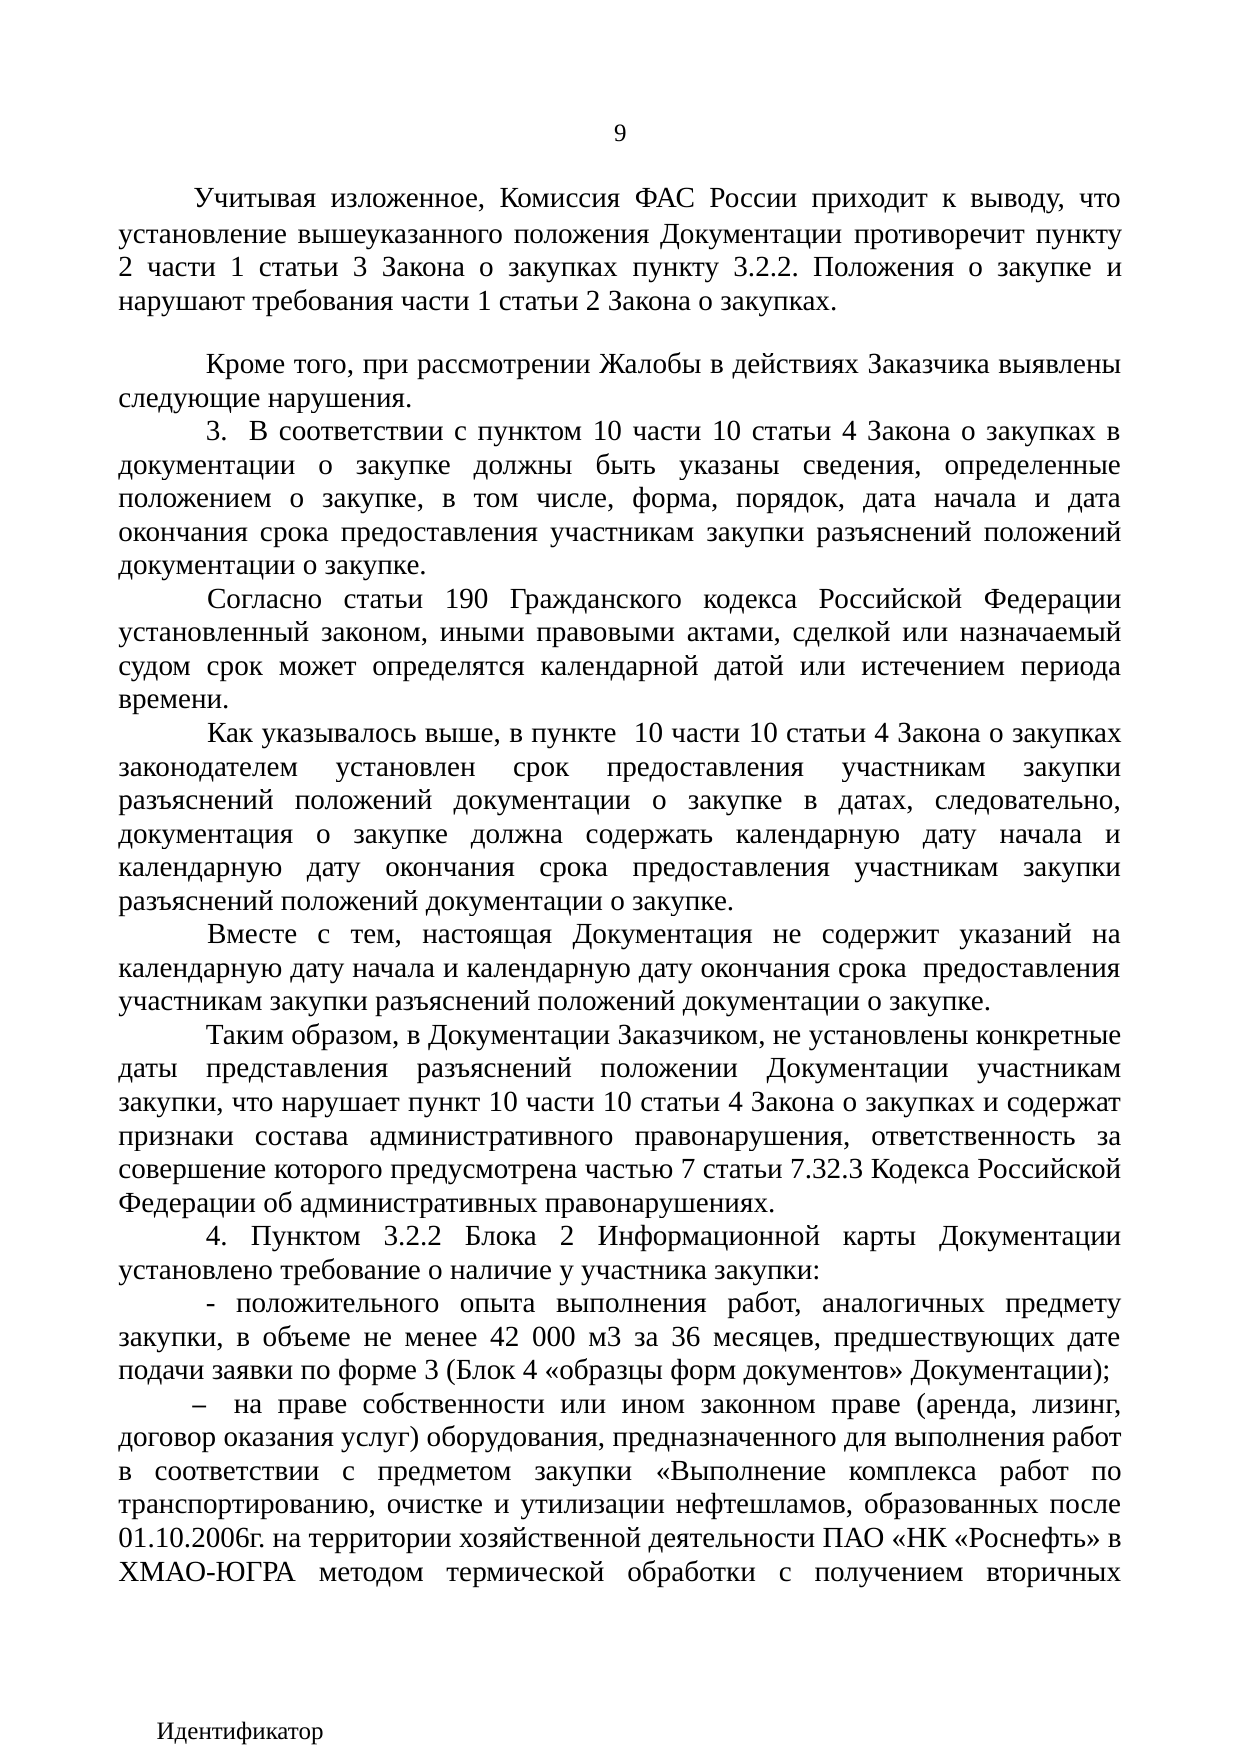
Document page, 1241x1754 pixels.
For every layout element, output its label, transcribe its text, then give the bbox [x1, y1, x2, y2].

text 4. Пунктом 3.2.2 Блока 2 Информационной карты Документации установлено требование о наличие у участника закупки: [118, 1218, 1122, 1285]
list на праве собственности или ином законном праве (аренда, лизинг, договор оказания услуг) оборудования, предназначенного для выполнения работ в соответствии с предметом закупки «Выполнение комплекса работ по транспортированию, очистке и утилизации нефтешламов, образованных после 01.10.2006г. на территории хозяйственной деятельности ПАО «НК «Роснефть» в ХМАО-ЮГРА методом термической обработки с получением вторичных [118, 1386, 1122, 1587]
text 3. В соответствии с пунктом 10 части 10 статьи 4 Закона о закупках в документации о закупке должны быть указаны сведения, определенные положением о закупке, в том числе, форма, порядок, дата начала и дата окончания срока предоставления участникам закупки разъяснений положений документации о закупке. [118, 413, 1122, 581]
text Кроме того, при рассмотрении Жалобы в действиях Заказчика выявлены следующие нарушения. [118, 346, 1122, 413]
list Учитывая изложенное, Комиссия ФАС России приходит к выводу, что установление вышеуказанного положения Документации противоречит пункту 2 части 1 статьи 3 Закона о закупках пункту 3.2.2. Положения о закупке и нарушают требования части 1 статьи 2 Закона о закупках. [118, 176, 1122, 317]
text Вместе с тем, настоящая Документация не содержит указаний на календарную дату начала и календарную дату окончания срока предоставления участникам закупки разъяснений положений документации о закупке. [118, 916, 1122, 1017]
text Как указывалось выше, в пункте 10 части 10 статьи 4 Закона о закупках законодателем установлен срок предоставления участникам закупки разъяснений положений документации о закупке в датах, следовательно, документация о закупке должна содержать календарную дату начала и календарную дату окончания срока предоставления участникам закупки разъяснений положений документации о закупке. [118, 715, 1122, 916]
text - положительного опыта выполнения работ, аналогичных предмету закупки, в объеме не менее 42 000 м3 за 36 месяцев, предшествующих дате подачи заявки по форме 3 (Блок 4 «образцы форм документов» Документации); [118, 1285, 1122, 1386]
text Согласно статьи 190 Гражданского кодекса Российской Федерации установленный законом, иными правовыми актами, сделкой или назначаемый судом срок может определятся календарной датой или истечением периода времени. [118, 581, 1122, 715]
text Таким образом, в Документации Заказчиком, не установлены конкретные даты представления разъяснений положении Документации участникам закупки, что нарушает пункт 10 части 10 статьи 4 Закона о закупках и содержат признаки состава административного правонарушения, ответственность за совершение которого предусмотрена частью 7 статьи 7.32.3 Кодекса Российской Федерации об административных правонарушениях. [118, 1017, 1122, 1218]
